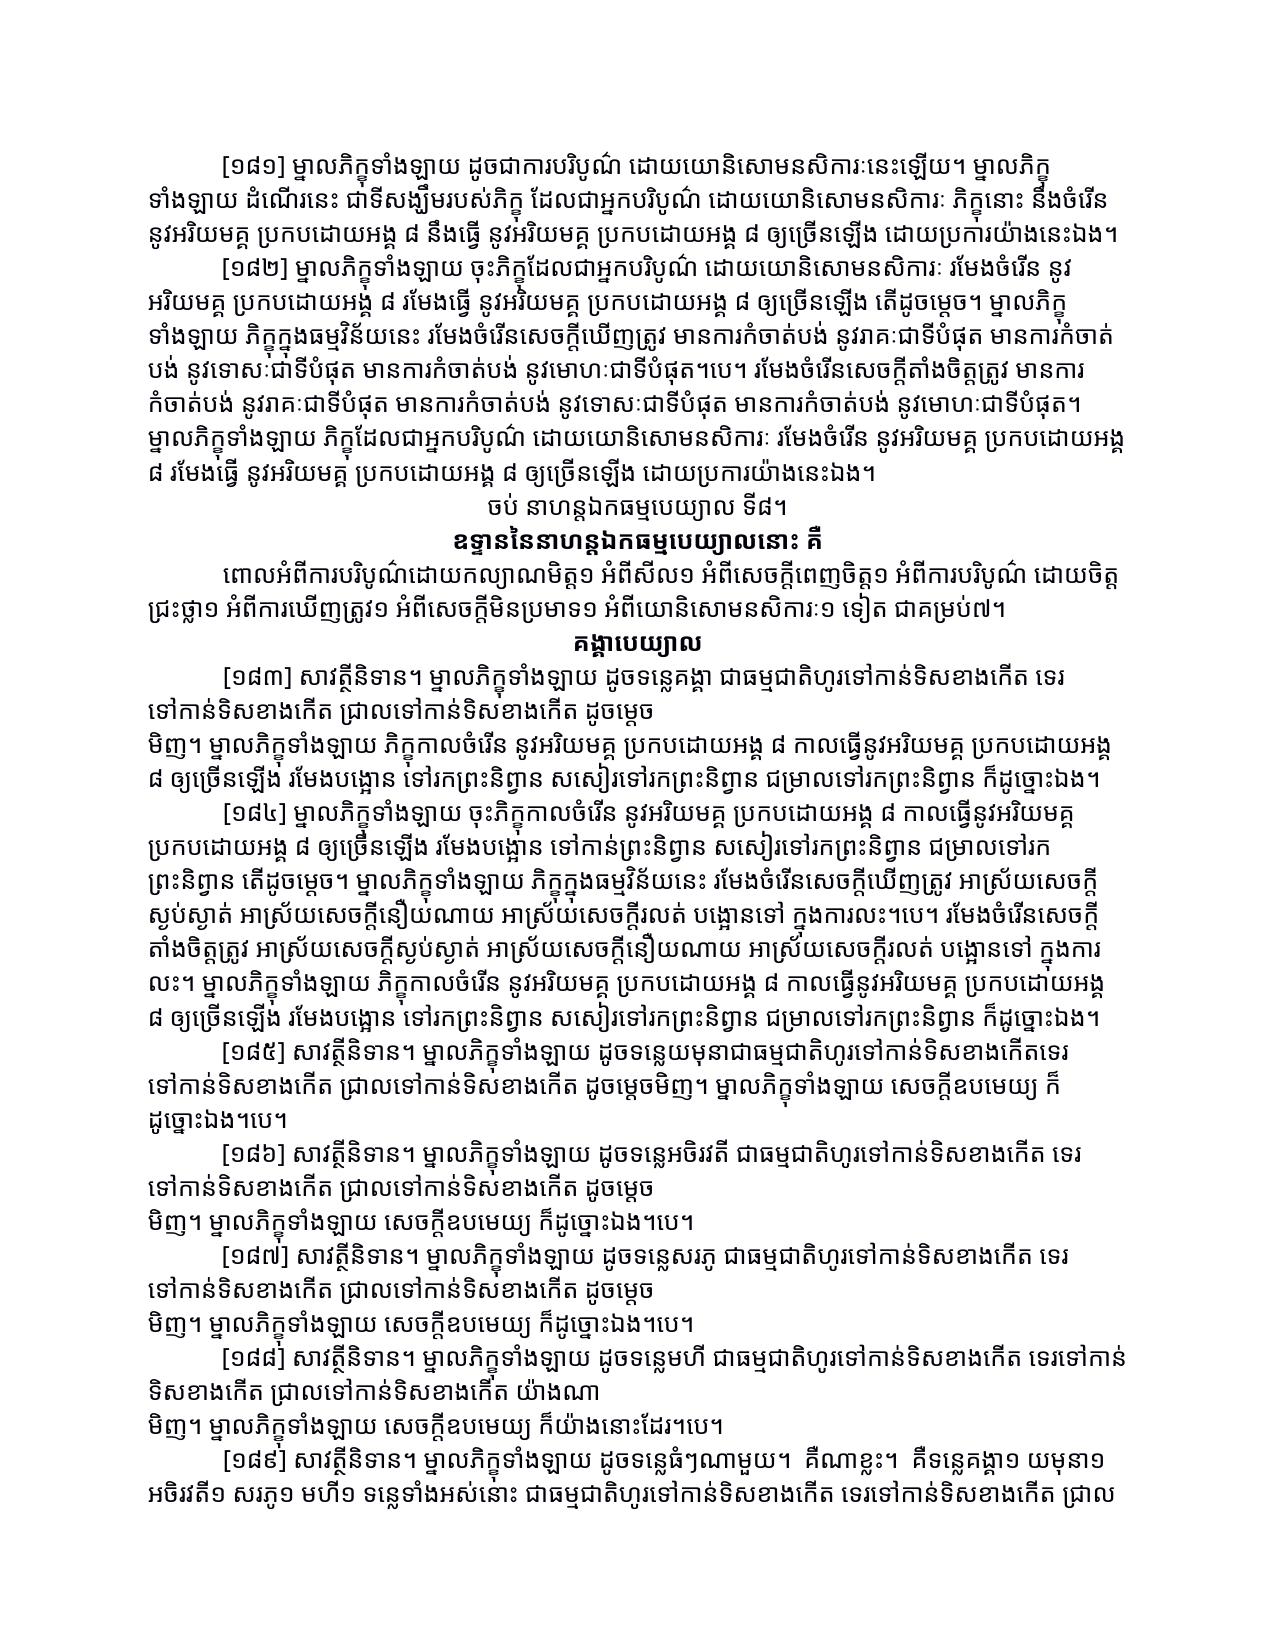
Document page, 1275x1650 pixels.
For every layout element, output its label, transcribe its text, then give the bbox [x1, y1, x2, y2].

text [១៨៩] សាវត្ថីនិទាន។ ម្នាលភិក្ខុទាំងឡាយ ដូចទន្លេធំៗណាមួយ។ គឺណាខ្លះ។ គឺទន្លេគង្គា១ យមុនា១ អចិរវតី១ សរភូ១ មហី១ ទន្លេទាំងអស់នោះ ជា​ធម្ម​ជាតិ​ហូរ​ទៅ​​កាន់​ទិសខាងកើត ទេរទៅកាន់ទិសខាងកើត ជ្រាលទៅកាន់​ទិសខាង​កើត ដូច​ម្តេច​មិញ។ ម្នាលភិក្ខុទាំងឡាយ ភិក្ខុកាលចំរើន នូវអរិយមគ្គ​ ប្រ​កប​ដោយអង្គ ៨ កាល​ធ្វើ នូវ​អរិយមគ្គ ប្រកបដោយអង្គ ៨ ឲ្យច្រើនឡើង រមែង​បង្អោន​ ទៅរក​ព្រះ​និព្វាន សសៀរទៅរកព្រះនិព្វាន ជម្រាលទៅរកព្រះនិព្វាន ក៏​ដូច្នោះ​ឯង។ [148, 1442, 1127, 1510]
text [១៨៤] ម្នាលភិក្ខុទាំងឡាយ ចុះភិក្ខុកាលចំរើន នូវអរិយមគ្គ ប្រកបដោយអង្គ ៨ កាល​ធ្វើ​នូវអរិយមគ្គ ប្រកបដោយអង្គ ៨ ឲ្យច្រើនឡើង រមែងបង្អោន ទៅកាន់ព្រះនិព្វាន សសៀរទៅរកព្រះនិព្វាន ជម្រាលទៅរកព្រះនិព្វាន តើដូចម្តេច។ ម្នាលភិក្ខុទាំងឡាយ ភិក្ខុក្នុងធម្ម​វិន័យនេះ រមែងចំរើនសេចក្តីឃើញត្រូវ អាស្រ័យសេចក្តីស្ងប់ស្ងាត់ អាស្រ័យសេចក្តីនឿយណាយ អាស្រ័យសេចក្តីរលត់​ បង្អោនទៅ ក្នុងការលះ។បេ។ រមែងចំរើនសេចក្តីតាំងចិត្តត្រូវ អាស្រ័យសេចក្តីស្ងប់ស្ងាត់ អាស្រ័យសេចក្តីនឿយ​ណាយ អាស្រ័យ​សេចក្តីរលត់​ បង្អោនទៅ ក្នុងការលះ។ ម្នាលភិក្ខុទាំងឡាយ ភិក្ខុកាលចំរើន នូវអរិយមគ្គ ​ប្រ​កប​ដោយអង្គ ៨ កាលធ្វើនូវអរិយមគ្គ ប្រកបដោយអង្គ ៨ ឲ្យ​ច្រើនឡើង រមែងបង្អោន ទៅរកព្រះនិព្វាន សសៀរទៅរកព្រះនិព្វាន ជម្រាលទៅរក​ព្រះនិព្វាន ក៏​ដូច្នោះ​ឯង។ [148, 795, 1127, 1033]
text ឧទ្ទាននៃនាហន្តឯកធម្មបេយ្យាលនោះ គឺ [148, 522, 1127, 556]
text [១៨៣] សាវត្ថីនិទាន។ ម្នាលភិក្ខុទាំងឡាយ ដូចទន្លេគង្គា ជាធម្មជាតិ​ហូរទៅ​កាន់ទិសខាងកើត ទេរទៅកាន់ទិសខាងកើត ជ្រាលទៅកាន់ទិសខាងកើត ដូចម្តេច មិញ។ ម្នាលភិក្ខុទាំងឡាយ ភិក្ខុកាលចំរើន នូវអរិយមគ្គ ប្រកបដោយអង្គ ៨ កាលធ្វើ​នូវ​អរិយមគ្គ ប្រកបដោយអង្គ ៨ ឲ្យច្រើនឡើង រមែងបង្អោន ទៅរកព្រះនិព្វាន សសៀរទៅរកព្រះនិព្វាន ជម្រាលទៅរកព្រះនិព្វាន ក៏ដូច្នោះឯង។ [148, 658, 1127, 795]
text [១៨៨] សាវត្ថីនិទាន។ ម្នាលភិក្ខុទាំងឡាយ ដូចទន្លេមហី ជាធម្មជាតិហូរទៅ​កាន់ទិសខាងកើត ទេរទៅកាន់ទិសខាងកើត ជ្រាលទៅកាន់ទិសខាងកើត យ៉ាងណា​ មិញ។ ម្នាលភិក្ខុទាំងឡាយ សេចក្តីឧបមេយ្យ ក៏យ៉ាងនោះដែរ។បេ។ [148, 1340, 1127, 1442]
text [១៨២] ម្នាលភិក្ខុទាំងឡាយ ចុះភិក្ខុដែលជាអ្នកបរិបូណ៌ ដោយយោនិសោមន​សិការៈ រមែងចំរើន នូវ​អរិយមគ្គ ប្រកបដោយអង្គ ៨ រមែងធ្វើ នូវអរិយមគ្គ​ ប្រកប​ដោយអង្គ ៨ ឲ្យច្រើនឡើង តើដូចម្តេច។ ម្នាលភិក្ខុទាំងឡាយ ភិក្ខុក្នុងធម្មវិន័យនេះ រមែងចំរើនសេចក្តីឃើញត្រូវ​ មានការ​កំចាត់បង់ នូវរាគៈជាទីបំផុត មានការកំចាត់បង់​ នូវទោសៈជាទីបំផុត មានការកំចាត់បង់ នូវមោហៈជាទីបំ​ផុត។បេ។ រមែងចំរើន​សេចក្តី​តាំងចិត្តត្រូវ​ មានការកំចាត់បង់ នូវរាគៈជាទីបំផុត មានការកំចាត់បង់ នូវទោសៈជាទីបំផុត មានការកំចាត់បង់ នូវមោហៈជាទីបំ​ផុត។ ម្នាលភិក្ខុទាំងឡាយ ​ភិក្ខុដែល​ជាអ្នកបរិបូណ៌ ដោយយោនិ​សោមនសិការៈ រមែងចំរើន​ នូវ​អរិយមគ្គ ប្រកបដោយអង្គ ៨ រមែងធ្វើ នូវអរិយមគ្គ ប្រកប​ដោយ​អង្គ ៨ ឲ្យច្រើនឡើង ដោយប្រការ​យ៉ាងនេះឯង។ [148, 250, 1127, 488]
text ចប់ នាហន្តឯកធម្មបេយ្យាល ទី៨។ [148, 488, 1127, 522]
text [១៨៦] សាវត្ថីនិទាន។ ម្នាលភិក្ខុទាំងឡាយ ដូចទន្លេអចិរវតី ជាធម្មជាតិហូរទៅ​កាន់ទិសខាងកើត ទេរទៅកាន់ទិសខាងកើត ជ្រាលទៅកាន់ទិសខាងកើត ដូចម្តេច​ មិញ។ ម្នាលភិក្ខុទាំងឡាយ សេចក្តីឧបមេយ្យ ក៏ដូច្នោះឯង។បេ។ [148, 1135, 1127, 1238]
text [១៨១] ម្នាលភិក្ខុទាំងឡាយ ដូចជាការបរិបូណ៌ ដោយយោនិសោមនសិ​ការៈនេះ​ឡើយ។ ម្នាលភិក្ខុទាំងឡាយ ដំណើរនេះ ជាទីសង្ឃឹមរបស់ភិក្ខុ ដែលជាអ្នក​បរិបូណ៌ ដោយ​​យោនិសោមនសិការៈ ភិក្ខុនោះ នឹងចំរើន នូវអរិយមគ្គ ប្រកបដោយអង្គ ៨ នឹង​ធ្វើ នូវអរិយមគ្គ ប្រកបដោយអង្គ ៨ ឲ្យច្រើនឡើង ដោយប្រការយ៉ាងនេះឯង។ [148, 148, 1127, 250]
text [១៨៥] សាវត្ថីនិទាន។ ម្នាលភិក្ខុទាំងឡាយ ដូចទន្លេយមុនាជាធម្មជាតិ​ហូរទៅ​កាន់ទិសខាងកើតទេរទៅកាន់ទិសខាងកើត ជ្រាលទៅកាន់ទិសខាងកើត ដូចម្តេច​មិញ។ ម្នាលភិក្ខុទាំងឡាយ សេចក្តីឧបមេយ្យ ក៏ដូច្នោះឯង។បេ។ [148, 1033, 1127, 1135]
text គង្គាបេយ្យាល [148, 624, 1127, 658]
text [១៨៧] សាវត្ថីនិទាន។ ម្នាលភិក្ខុទាំងឡាយ ដូចទន្លេសរភូ ជាធម្មជាតិហូរទៅ​កាន់ទិសខាងកើត ទេរទៅកាន់ទិសខាងកើត ជ្រាលទៅកាន់ទិសខាងកើត ដូចម្តេច ​មិញ។ ម្នាលភិក្ខុទាំងឡាយ សេចក្តីឧបមេយ្យ ក៏ដូច្នោះឯង។បេ។ [148, 1238, 1127, 1340]
text ពោលអំពីការបរិបូណ៌ដោយកល្យាណមិត្ត១ អំពីសីល១ អំពីសេចក្តី​ពេញចិត្ត១ អំពីការបរិបូណ៌ ដោយចិត្តជ្រះថ្លា១ អំពីការឃើញត្រូវ១ អំពីសេចក្តីមិនប្រមាទ១ អំពី​យោនិសោមនសិការៈ១ ទៀត ជាគម្រប់៧។ [148, 556, 1127, 624]
